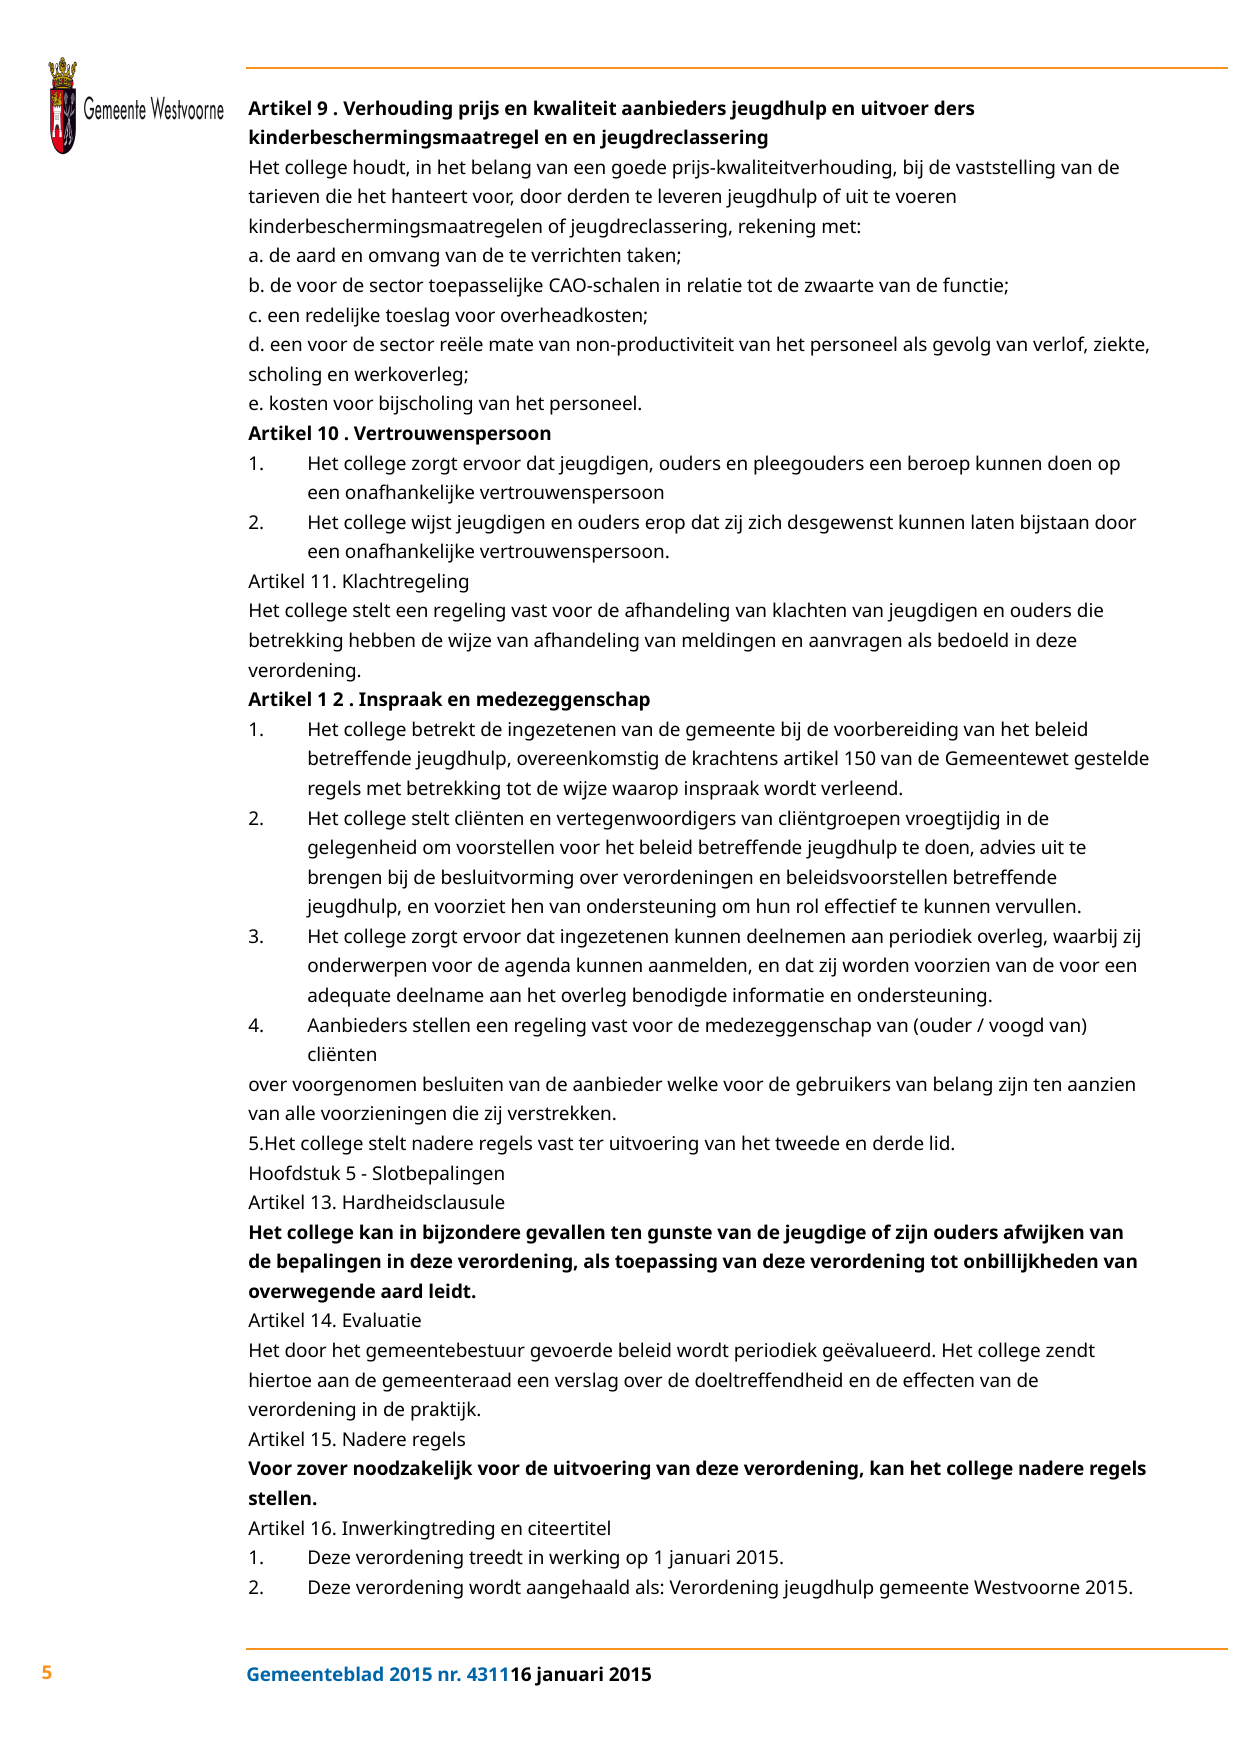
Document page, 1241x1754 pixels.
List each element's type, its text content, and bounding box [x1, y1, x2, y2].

text Voor zover noodzakelijk voor de uitvoering van deze verordening, kan het college nadere regels stellen. [248, 1456, 1152, 1511]
picture [41, 47, 231, 172]
text b. de voor de sector toepasselijke CAO-schalen in relatie tot de zwaarte van de functie; [248, 272, 1152, 298]
list Aanbieders stellen een regeling vast voor de medezeggenschap van (ouder / voogd van) cliënten [248, 1012, 1152, 1067]
list Het college betrekt de ingezetenen van de gemeente bij de voorbereiding van het beleid betreffende jeugdhulp, overeenkomstig de krachtens artikel 150 van de Gemeentewet gestelde regels met betrekking tot de wijze waarop inspraak wordt verleend. [248, 716, 1152, 801]
text 5.Het college stelt nadere regels vast ter uitvoering van het tweede en derde lid. [248, 1130, 1152, 1156]
text Artikel 16. Inwerkingtreding en citeertitel [248, 1515, 1152, 1541]
list Het college zorgt ervoor dat jeugdigen, ouders en pleegouders een beroep kunnen doen op een onafhankelijke vertrouwenspersoon [248, 450, 1152, 505]
list Deze verordening treedt in werking op 1 januari 2015. [248, 1544, 1152, 1570]
list Het college stelt cliënten en vertegenwoordigers van cliëntgroepen vroegtijdig in de gelegenheid om voorstellen voor het beleid betreffende jeugdhulp te doen, advies uit te brengen bij de besluitvorming over verordeningen en beleidsvoorstellen betreffende jeugdhulp, en voorziet hen van ondersteuning om hun rol effectief te kunnen vervullen. [248, 805, 1152, 919]
text Het college stelt een regeling vast voor de afhandeling van klachten van jeugdigen en ouders die betrekking hebben de wijze van afhandeling van meldingen en aanvragen als bedoeld in deze verordening. [248, 598, 1152, 683]
text Artikel 1 2 . Inspraak en medezeggenschap [248, 686, 1152, 712]
text Artikel 10 . Vertrouwenspersoon [248, 420, 1152, 446]
text Artikel 11. Klachtregeling [248, 568, 1152, 594]
text c. een redelijke toeslag voor overheadkosten; [248, 302, 1152, 328]
list Deze verordening wordt aangehaald als: Verordening jeugdhulp gemeente Westvoorne 2015. [248, 1574, 1152, 1600]
text Hoofdstuk 5 - Slotbepalingen [248, 1160, 1152, 1186]
text Artikel 15. Nadere regels [248, 1426, 1152, 1452]
list Het college wijst jeugdigen en ouders erop dat zij zich desgewenst kunnen laten bijstaan door een onafhankelijke vertrouwenspersoon. [248, 509, 1152, 564]
text Artikel 9 . Verhouding prijs en kwaliteit aanbieders jeugdhulp en uitvoer ders kinderbeschermingsmaatregel en en jeugdreclassering [248, 95, 1152, 150]
text a. de aard en omvang van de te verrichten taken; [248, 243, 1152, 268]
text e. kosten voor bijscholing van het personeel. [248, 391, 1152, 416]
text Artikel 13. Hardheidsclausule [248, 1189, 1152, 1215]
text Het college kan in bijzondere gevallen ten gunste van de jeugdige of zijn ouders afwijken van de bepalingen in deze verordening, als toepassing van deze verordening tot onbillijkheden van overwegende aard leidt. [248, 1219, 1152, 1304]
text Het door het gemeentebestuur gevoerde beleid wordt periodiek geëvalueerd. Het college zendt hiertoe aan de gemeenteraad een verslag over de doeltreffendheid en de effecten van de verordening in de praktijk. [248, 1337, 1152, 1422]
list Het college zorgt ervoor dat ingezetenen kunnen deelnemen aan periodiek overleg, waarbij zij onderwerpen voor de agenda kunnen aanmelden, en dat zij worden voorzien van de voor een adequate deelname aan het overleg benodigde informatie en ondersteuning. [248, 923, 1152, 1008]
text Het college houdt, in het belang van een goede prijs-kwaliteitverhouding, bij de vaststelling van de tarieven die het hanteert voor, door derden te leveren jeugdhulp of uit te voeren kinderbeschermingsmaatregelen of jeugdreclassering, rekening met: [248, 154, 1152, 239]
text Artikel 14. Evaluatie [248, 1308, 1152, 1333]
text over voorgenomen besluiten van de aanbieder welke voor de gebruikers van belang zijn ten aanzien van alle voorzieningen die zij verstrekken. [248, 1071, 1152, 1126]
text d. een voor de sector reële mate van non-productiviteit van het personeel als gevolg van verlof, ziekte, scholing en werkoverleg; [248, 331, 1152, 387]
